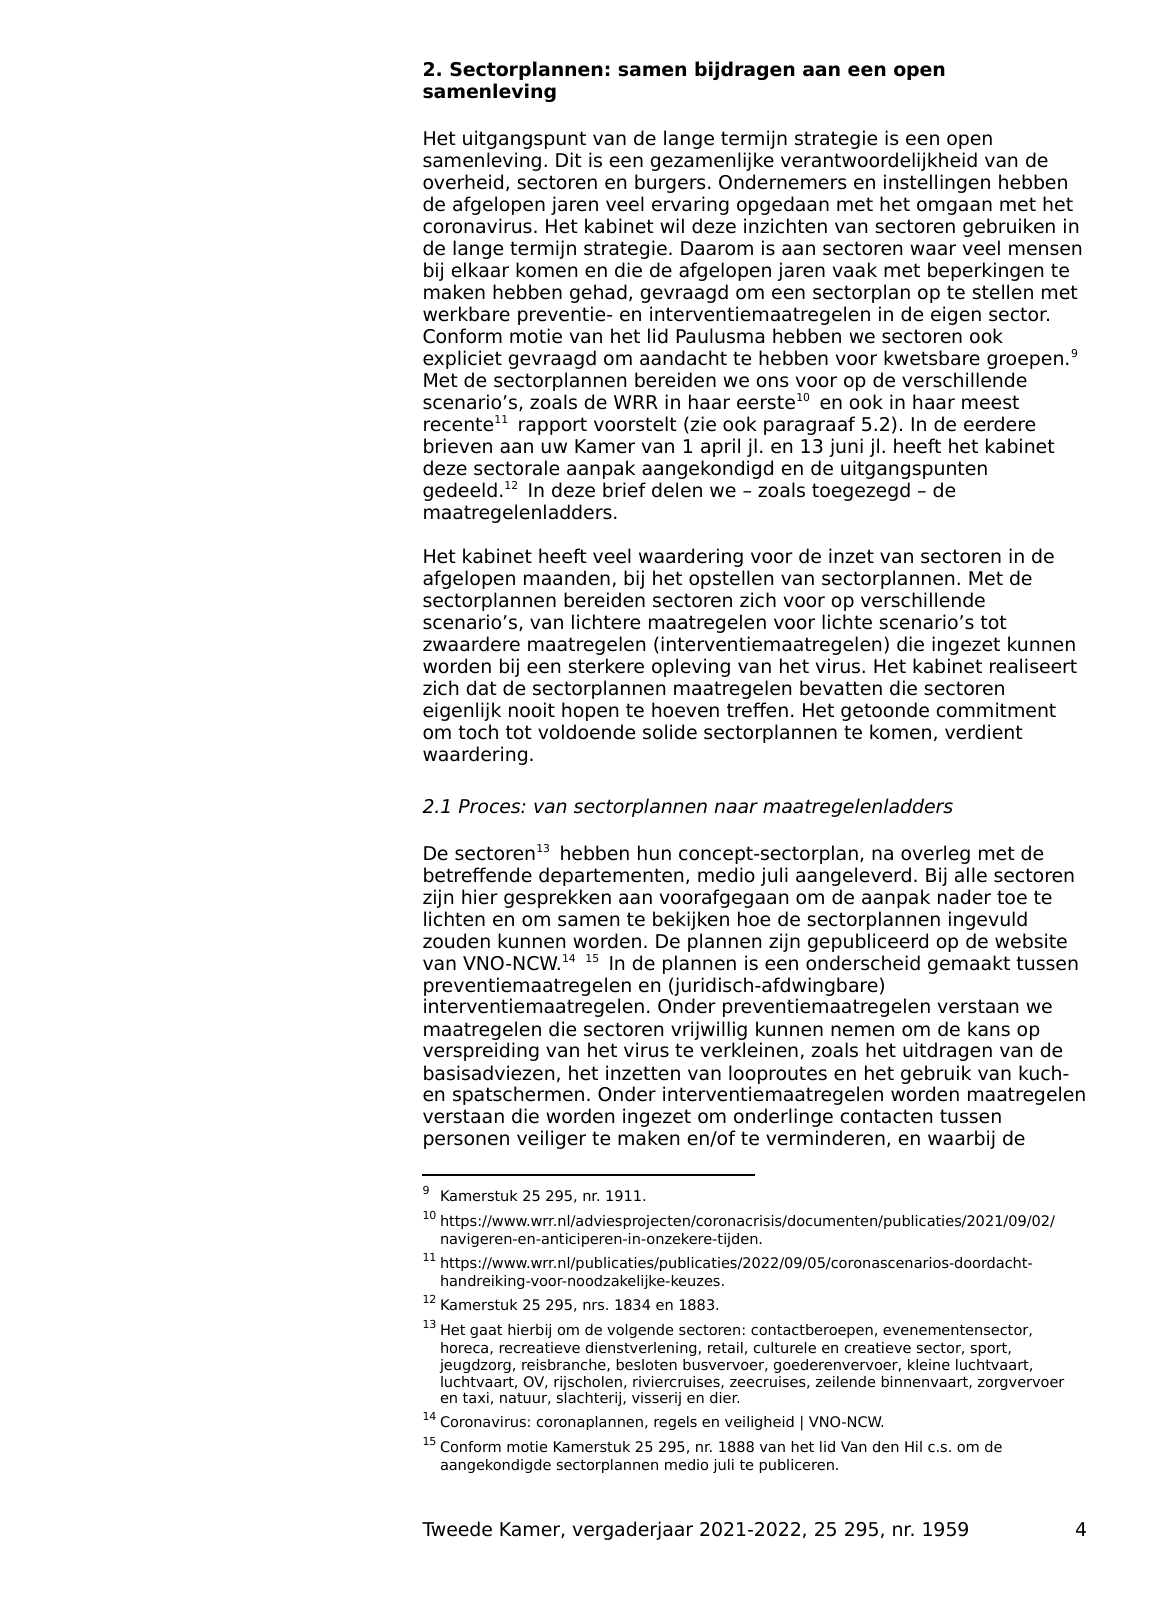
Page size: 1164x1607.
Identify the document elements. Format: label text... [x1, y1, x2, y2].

subtitle 2.1 Proces: van sectorplannen naar maatregelenladders [422, 796, 1087, 818]
text https://www.wrr.nl/publicaties/publicaties/2022/09/05/coronascenarios-doordacht-handreiking-voor-noodzakelijke-keuzes. [422, 1251, 1087, 1290]
text Het gaat hierbij om de volgende sectoren: contactberoepen, evenementensector, horeca, recreatieve dienstverlening, retail, culturele en creatieve sector, sport, jeugdzorg, reisbranche, besloten busvervoer, goederenvervoer, kleine luchtvaart, luchtvaart, OV, rijscholen, riviercruises, zeecruises, zeilende binnenvaart, zorgvervoer en taxi, natuur, slachterij, visserij en dier. [422, 1318, 1087, 1407]
text Het kabinet heeft veel waardering voor de inzet van sectoren in de afgelopen maanden, bij het opstellen van sectorplannen. Met de sectorplannen bereiden sectoren zich voor op verschillende scenario’s, van lichtere maatregelen voor lichte scenario’s tot zwaardere maatregelen (interventiemaatregelen) die ingezet kunnen worden bij een sterkere opleving van het virus. Het kabinet realiseert zich dat de sectorplannen maatregelen bevatten die sectoren eigenlijk nooit hopen te hoeven treffen. Het getoonde commitment om toch tot voldoende solide sectorplannen te komen, verdient waardering. [422, 546, 1087, 766]
text Conform motie Kamerstuk 25 295, nr. 1888 van het lid Van den Hil c.s. om de aangekondigde sectorplannen medio juli te publiceren. [422, 1435, 1087, 1474]
text De sectoren hebben hun concept-sectorplan, na overleg met de betreffende departementen, medio juli aangeleverd. Bij alle sectoren zijn hier gesprekken aan voorafgegaan om de aanpak nader toe te lichten en om samen te bekijken hoe de sectorplannen ingevuld zouden kunnen worden. De plannen zijn gepubliceerd op de website van VNO-NCW. In de plannen is een onderscheid gemaakt tussen preventiemaatregelen en (juridisch-afdwingbare) interventiemaatregelen. Onder preventiemaatregelen verstaan we maatregelen die sectoren vrijwillig kunnen nemen om de kans op verspreiding van het virus te verkleinen, zoals het uitdragen van de basisadviezen, het inzetten van looproutes en het gebruik van kuch- en spatschermen. Onder interventiemaatregelen worden maatregelen verstaan die worden ingezet om onderlinge contacten tussen personen veiliger te maken en/of te verminderen, en waarbij de [422, 843, 1087, 1150]
text Kamerstuk 25 295, nrs. 1834 en 1883. [422, 1293, 1087, 1315]
text Het uitgangspunt van de lange termijn strategie is een open samenleving. Dit is een gezamenlijke verantwoordelijkheid van de overheid, sectoren en burgers. Ondernemers en instellingen hebben de afgelopen jaren veel ervaring opgedaan met het omgaan met het coronavirus. Het kabinet wil deze inzichten van sectoren gebruiken in de lange termijn strategie. Daarom is aan sectoren waar veel mensen bij elkaar komen en die de afgelopen jaren vaak met beperkingen te maken hebben gehad, gevraagd om een sectorplan op te stellen met werkbare preventie- en interventiemaatregelen in de eigen sector. Conform motie van het lid Paulusma hebben we sectoren ook expliciet gevraagd om aandacht te hebben voor kwetsbare groepen. Met de sectorplannen bereiden we ons voor op de verschillende scenario’s, zoals de WRR in haar eerste en ook in haar meest recente rapport voorstelt (zie ook paragraaf 5.2). In de eerdere brieven aan uw Kamer van 1 april jl. en 13 juni jl. heeft het kabinet deze sectorale aanpak aangekondigd en de uitgangspunten gedeeld. In deze brief delen we – zoals toegezegd – de maatregelenladders. [422, 128, 1087, 524]
text Coronavirus: coronaplannen, regels en veiligheid | VNO-NCW. [422, 1410, 1087, 1432]
text Kamerstuk 25 295, nr. 1911. [422, 1184, 1087, 1206]
subtitle 2. Sectorplannen: samen bijdragen aan een open samenleving [422, 59, 1087, 103]
text https://www.wrr.nl/adviesprojecten/coronacrisis/documenten/publicaties/2021/09/02/navigeren-en-anticiperen-in-onzekere-tijden. [422, 1209, 1087, 1248]
